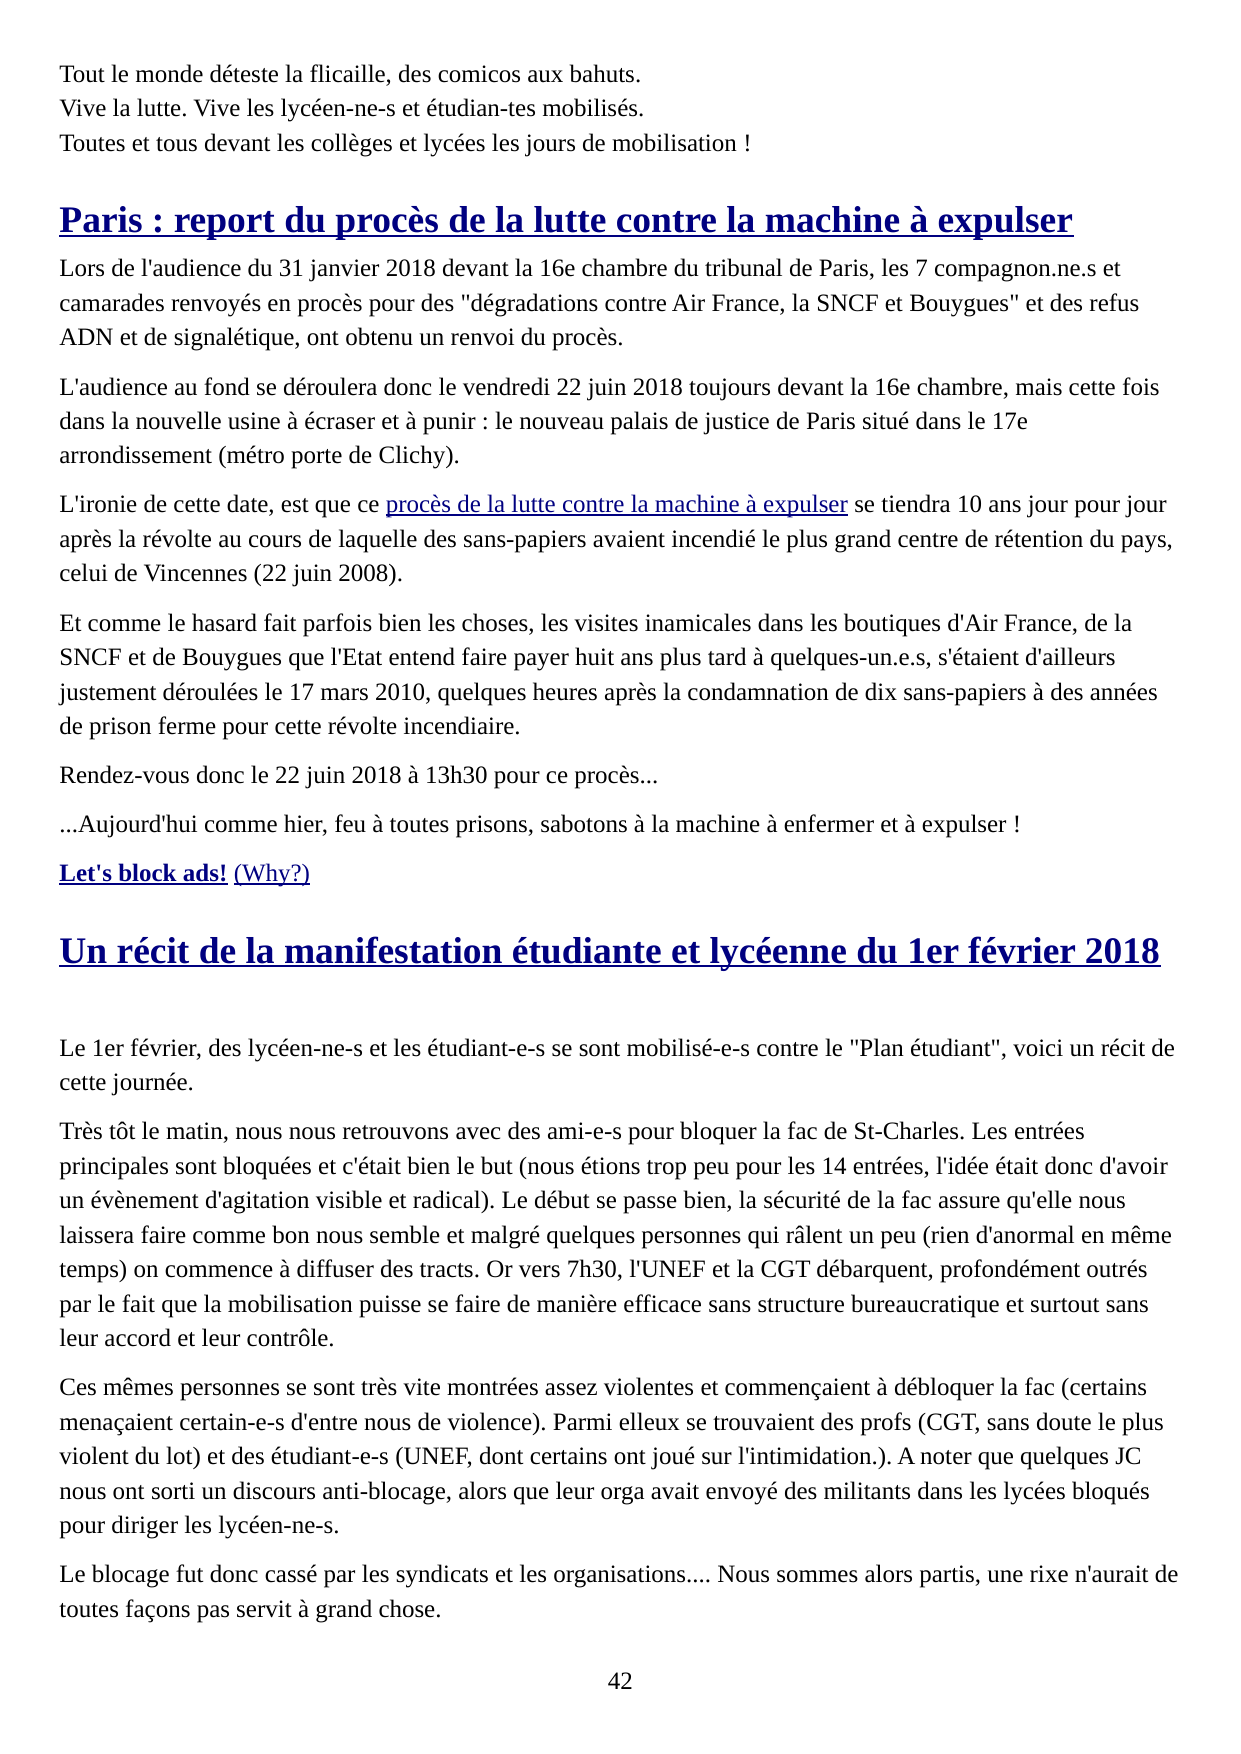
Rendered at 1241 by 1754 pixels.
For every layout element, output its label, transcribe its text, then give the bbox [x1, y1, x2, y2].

text Let's block ads! (Why?) [59, 858, 1181, 887]
subtitle Paris : report du procès de la lutte contre la machine à expulser [59, 198, 1181, 241]
text ...Aujourd'hui comme hier, feu à toutes prisons, sabotons à la machine à enfermer et à expulser ! [59, 809, 1181, 838]
text Le 1er février, des lycéen-ne-s et les étudiant-e-s se sont mobilisé-e-s contre le "Plan étudiant", voici un récit de cette journée. [59, 1033, 1181, 1096]
text Le blocage fut donc cassé par les syndicats et les organisations.... Nous sommes alors partis, une rixe n'aurait de toutes façons pas servit à grand chose. [59, 1559, 1181, 1622]
text Rendez-vous donc le 22 juin 2018 à 13h30 pour ce procès... [59, 760, 1181, 789]
text Tout le monde déteste la flicaille, des comicos aux bahuts. Vive la lutte. Vive les lycéen-ne-s et étudian-tes mobilisés. Toutes et tous devant les collèges et lycées les jours de mobilisation ! [59, 59, 1181, 157]
text L'ironie de cette date, est que ce procès de la lutte contre la machine à expulser se tiendra 10 ans jour pour jour après la révolte au cours de laquelle des sans-papiers avaient incendié le plus grand centre de rétention du pays, celui de Vincennes (22 juin 2008). [59, 489, 1181, 587]
text Très tôt le matin, nous nous retrouvons avec des ami-e-s pour bloquer la fac de St-Charles. Les entrées principales sont bloquées et c'était bien le but (nous étions trop peu pour les 14 entrées, l'idée était donc d'avoir un évènement d'agitation visible et radical). Le début se passe bien, la sécurité de la fac assure qu'elle nous laissera faire comme bon nous semble et malgré quelques personnes qui râlent un peu (rien d'anormal en même temps) on commence à diffuser des tracts. Or vers 7h30, l'UNEF et la CGT débarquent, profondément outrés par le fait que la mobilisation puisse se faire de manière efficace sans structure bureaucratique et surtout sans leur accord et leur contrôle. [59, 1116, 1181, 1352]
text Lors de l'audience du 31 janvier 2018 devant la 16e chambre du tribunal de Paris, les 7 compagnon.ne.s et camarades renvoyés en procès pour des "dégradations contre Air France, la SNCF et Bouygues" et des refus ADN et de signalétique, ont obtenu un renvoi du procès. [59, 253, 1181, 351]
text L'audience au fond se déroulera donc le vendredi 22 juin 2018 toujours devant la 16e chambre, mais cette fois dans la nouvelle usine à écraser et à punir : le nouveau palais de justice de Paris situé dans le 17e arrondissement (métro porte de Clichy). [59, 372, 1181, 469]
text Ces mêmes personnes se sont très vite montrées assez violentes et commençaient à débloquer la fac (certains menaçaient certain-e-s d'entre nous de violence). Parmi elleux se trouvaient des profs (CGT, sans doute le plus violent du lot) et des étudiant-e-s (UNEF, dont certains ont joué sur l'intimidation.). A noter que quelques JC nous ont sorti un discours anti-blocage, alors que leur orga avait envoyé des militants dans les lycées bloqués pour diriger les lycéen-ne-s. [59, 1372, 1181, 1539]
subtitle Un récit de la manifestation étudiante et lycéenne du 1er février 2018 [59, 928, 1181, 971]
text Et comme le hasard fait parfois bien les choses, les visites inamicales dans les boutiques d'Air France, de la SNCF et de Bouygues que l'Etat entend faire payer huit ans plus tard à quelques-un.e.s, s'étaient d'ailleurs justement déroulées le 17 mars 2010, quelques heures après la condamnation de dix sans-papiers à des années de prison ferme pour cette révolte incendiaire. [59, 608, 1181, 740]
